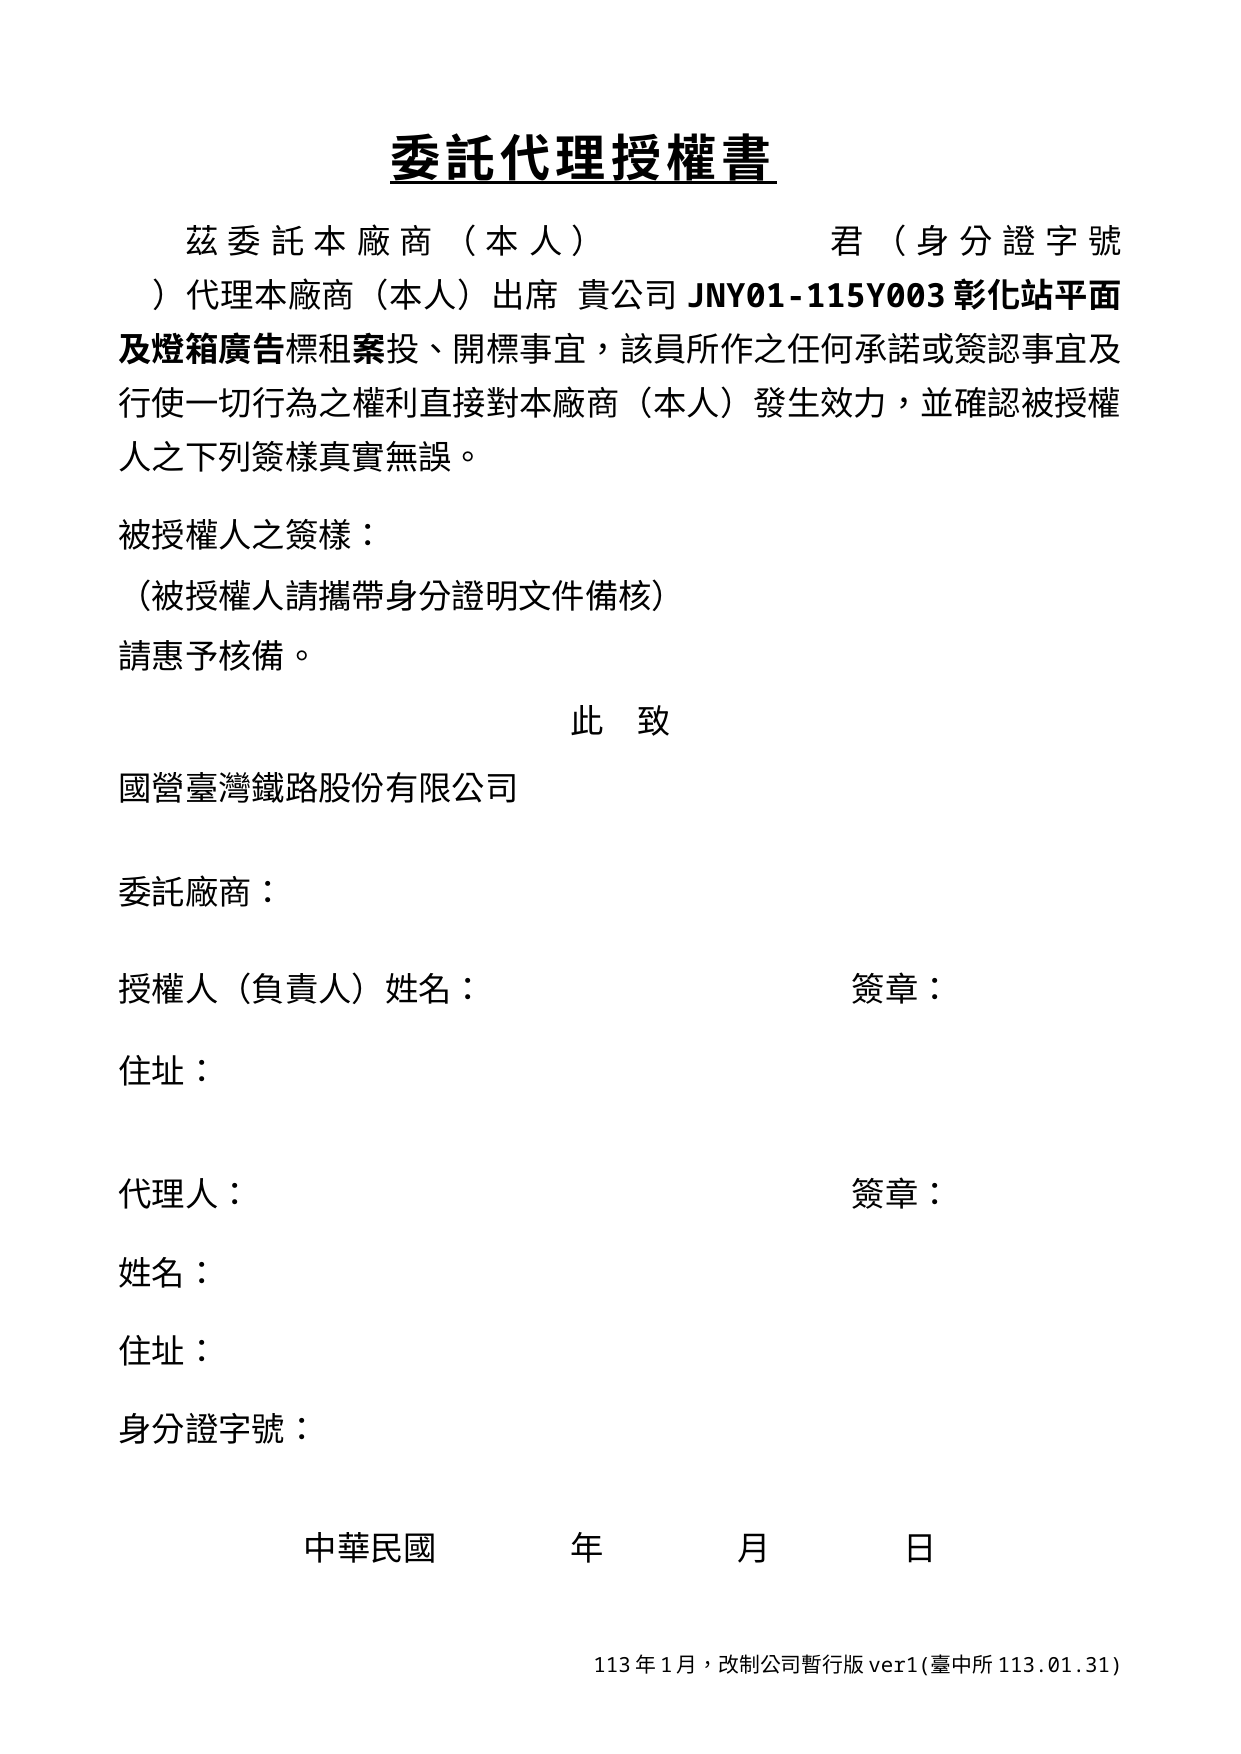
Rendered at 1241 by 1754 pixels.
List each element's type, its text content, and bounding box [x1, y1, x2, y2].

text （被授權人請攜帶身分證明文件備核） [118, 560, 1122, 620]
text 茲委託本廠商（本人） 君（身分證字號 ）代理本廠商（本人）出席 貴公司JNY01-115Y003彰化站平面及燈箱廣告標租案投、開標事宜，該員所作之任何承諾或簽認事宜及行使一切行為之權利直接對本廠商（本人）發生效力，並確認被授權人之下列簽樣真實無誤。 [118, 210, 1122, 481]
text 中華民國 年 月 日 [118, 1507, 1122, 1574]
text 姓名： [118, 1246, 1122, 1294]
text 此 致 [118, 681, 1122, 747]
text 委託廠商： [118, 851, 1122, 918]
text 國營臺灣鐵路股份有限公司 [118, 747, 1122, 814]
text 請惠予核備。 [118, 620, 1122, 681]
text 委託代理授權書 [118, 119, 1122, 191]
text 身分證字號： [118, 1403, 1122, 1451]
text 代理人： 簽章： [118, 1168, 1122, 1216]
text 授權人（負責人）姓名： 簽章： [118, 948, 1122, 1015]
text 被授權人之簽樣： [118, 499, 1122, 560]
text 住址： [118, 1045, 1122, 1093]
text 住址： [118, 1324, 1122, 1373]
